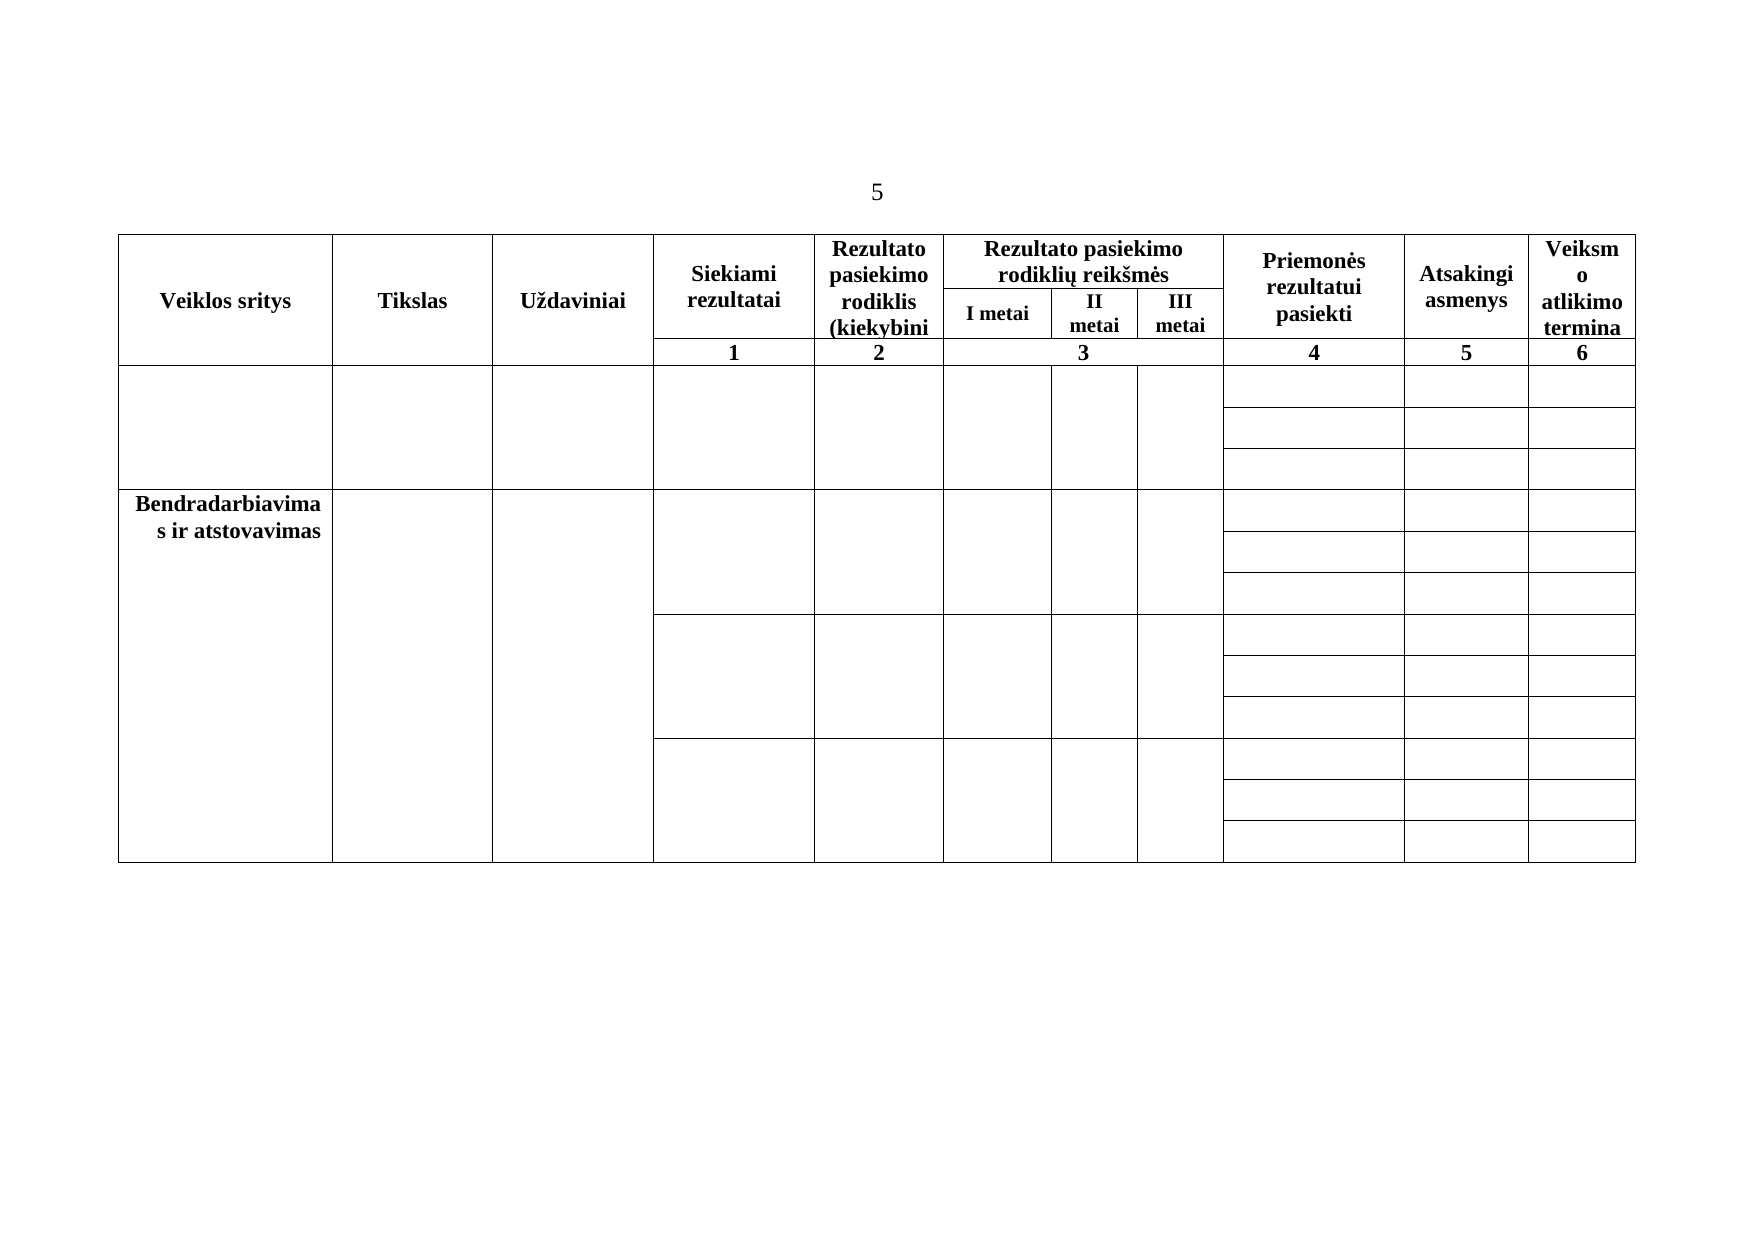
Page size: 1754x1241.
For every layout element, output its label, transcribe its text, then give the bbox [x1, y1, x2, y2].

table_cell [944, 615, 1051, 737]
table_cell [815, 615, 943, 737]
table_cell [1224, 532, 1404, 572]
table_cell [1224, 780, 1404, 820]
table_cell III metai [1138, 289, 1223, 338]
table_cell [1529, 449, 1635, 489]
table_cell [1224, 573, 1404, 613]
table_cell [1138, 739, 1223, 862]
table_cell [1405, 490, 1528, 531]
table_cell [493, 490, 653, 862]
table_cell [1052, 615, 1137, 737]
table_cell [815, 366, 943, 489]
table_cell [654, 739, 814, 862]
table_header Uždaviniai [493, 235, 653, 365]
table_cell [1405, 408, 1528, 448]
table_cell [1529, 408, 1635, 448]
table_cell [815, 739, 943, 862]
table_cell [1405, 366, 1528, 407]
table_cell [944, 366, 1051, 489]
table_cell [1224, 449, 1404, 489]
table_cell [1052, 490, 1137, 613]
table_cell [1405, 615, 1528, 655]
table_cell [333, 490, 492, 862]
table_cell II metai [1052, 289, 1137, 338]
table_cell [1224, 615, 1404, 655]
table_cell [944, 490, 1051, 613]
table_header Veiklos sritys [119, 235, 332, 365]
table_header Tikslas [333, 235, 492, 365]
table_cell I metai [944, 289, 1051, 338]
table_cell [654, 366, 814, 489]
table_cell [1529, 821, 1635, 862]
table_cell [1405, 656, 1528, 696]
table_cell [1224, 490, 1404, 531]
table_cell [1405, 697, 1528, 737]
table_header Siekiami rezultatai [654, 235, 814, 338]
table_cell Bendradarbiavimas ir atstovavimas [119, 490, 332, 862]
table_cell 3 [944, 339, 1223, 365]
table_cell [1529, 532, 1635, 572]
table_cell 2 [815, 339, 943, 365]
table_cell 1 [654, 339, 814, 365]
table_cell [1405, 532, 1528, 572]
table_cell 6 [1529, 339, 1635, 365]
table_cell [1529, 573, 1635, 613]
table_cell [1138, 490, 1223, 613]
table_cell [1224, 739, 1404, 779]
table_cell [1224, 697, 1404, 737]
table_cell [1405, 449, 1528, 489]
table_cell [1052, 739, 1137, 862]
table_cell [1529, 739, 1635, 779]
table_header Priemonės rezultatui pasiekti [1224, 235, 1404, 338]
table_cell [1405, 780, 1528, 820]
table_header Rezultato pasiekimo rodiklis (kiekybinis ir kokybinis) [815, 235, 943, 338]
table_cell [815, 490, 943, 613]
table_cell [1529, 366, 1635, 407]
table_cell [1529, 656, 1635, 696]
table_cell [654, 615, 814, 737]
table_cell [1224, 408, 1404, 448]
table_header Rezultato pasiekimo rodiklių reikšmės [944, 235, 1223, 288]
table_cell [119, 366, 332, 489]
table_cell [1224, 366, 1404, 407]
table_cell [1529, 780, 1635, 820]
table_cell [1224, 656, 1404, 696]
table_cell [1224, 821, 1404, 862]
table_header Atsakingi asmenys [1405, 235, 1528, 338]
table_cell [1138, 615, 1223, 737]
table_cell [333, 366, 492, 489]
table_cell [1405, 573, 1528, 613]
table_cell 4 [1224, 339, 1404, 365]
table_header Veiksmo atlikimo terminas [1529, 235, 1635, 338]
table_cell [1138, 366, 1223, 489]
table_cell [1529, 490, 1635, 531]
table_cell [1405, 739, 1528, 779]
table_cell [493, 366, 653, 489]
table_cell [944, 739, 1051, 862]
table_cell [1529, 615, 1635, 655]
table_cell [1052, 366, 1137, 489]
table_cell [1405, 821, 1528, 862]
table_cell 5 [1405, 339, 1528, 365]
table_cell [1529, 697, 1635, 737]
table_cell [654, 490, 814, 613]
